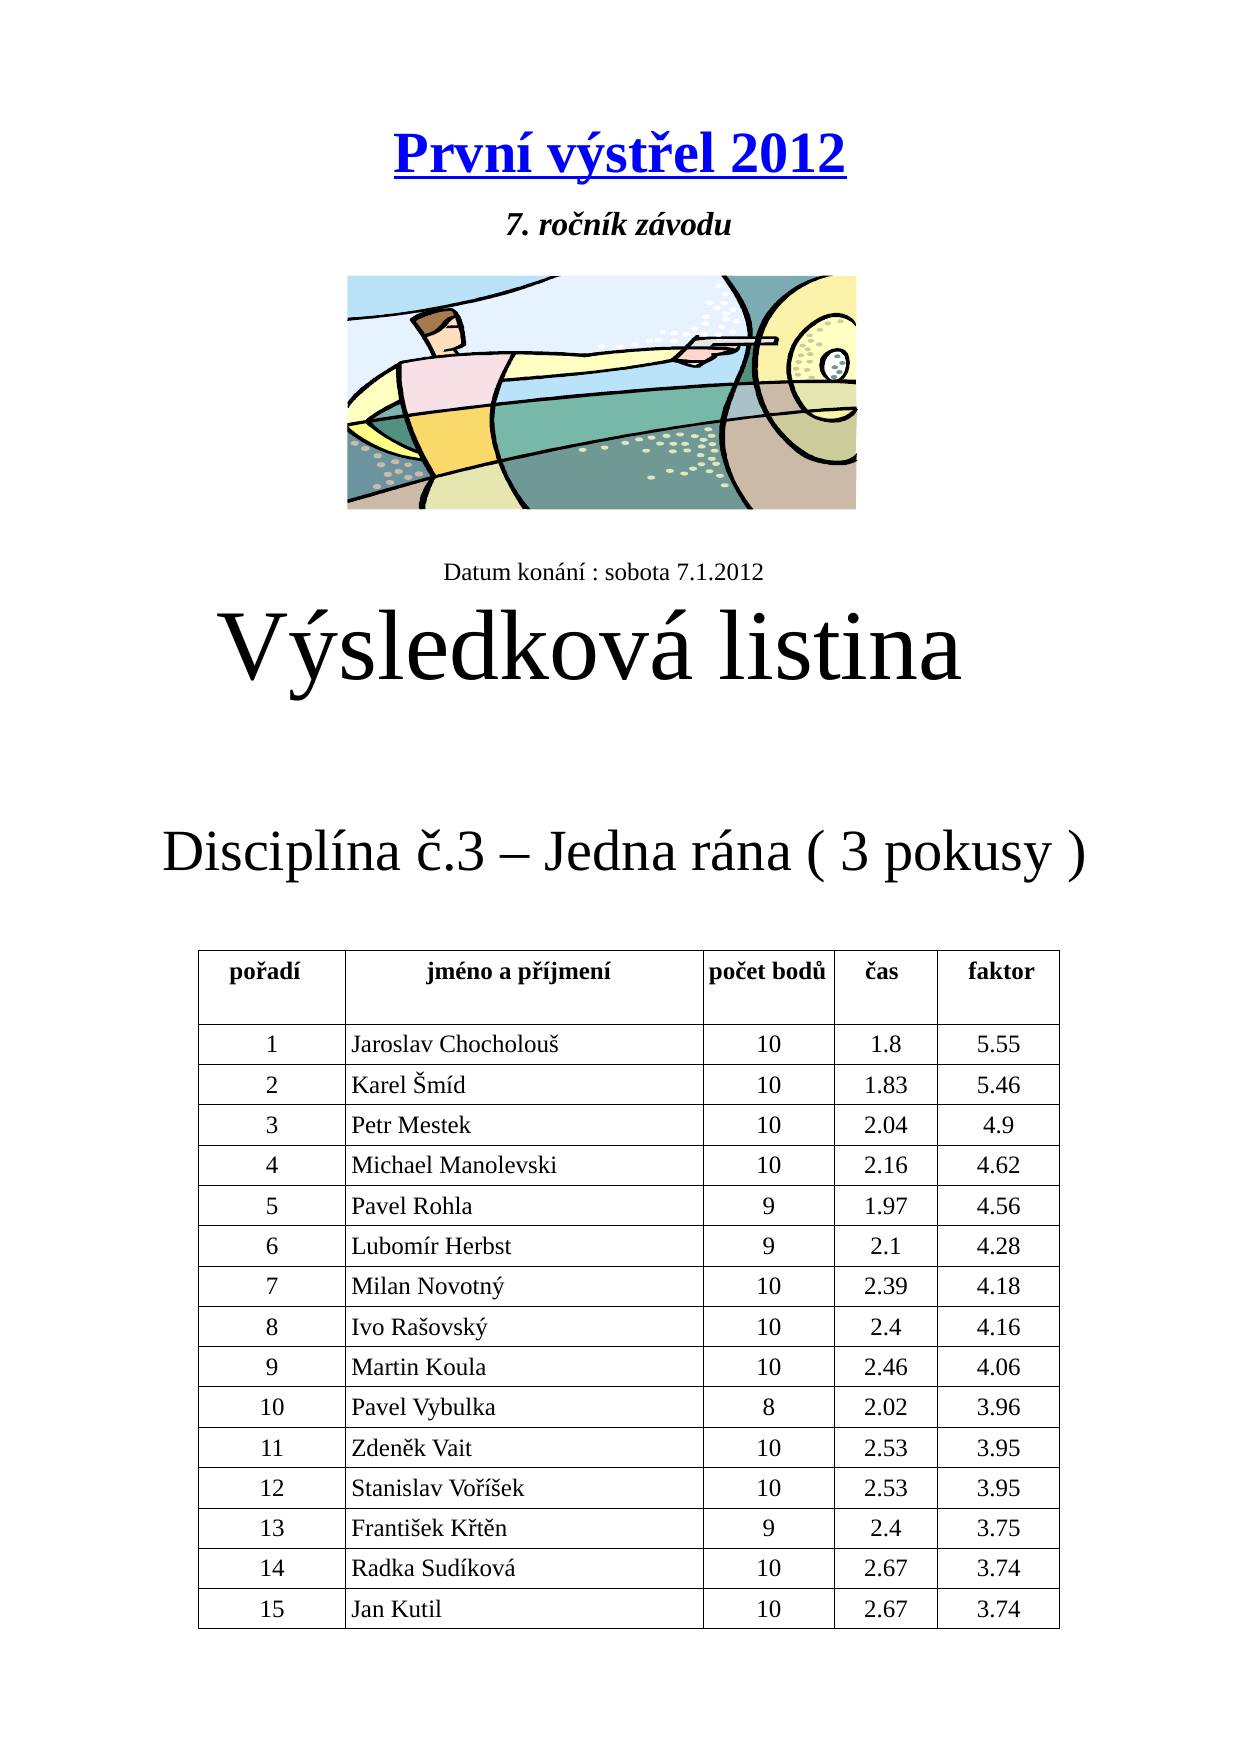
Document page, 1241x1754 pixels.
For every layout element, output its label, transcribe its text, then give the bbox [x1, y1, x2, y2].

table_cell 10 [704, 1468, 834, 1507]
table_cell Pavel Rohla [346, 1186, 703, 1225]
table_cell 3,75 [938, 1509, 1059, 1548]
table_cell Lubomír Herbst [346, 1226, 703, 1266]
table_cell 2,16 [835, 1146, 937, 1185]
table_header čas [835, 951, 937, 1024]
table_cell 9 [199, 1347, 345, 1386]
table_cell Petr Mestek [346, 1105, 703, 1144]
table_cell Michael Manolevski [346, 1146, 703, 1185]
table_header počet bodů [704, 951, 834, 1024]
table_cell 2,67 [835, 1549, 937, 1588]
table_cell 3,74 [938, 1589, 1059, 1628]
table_cell 10 [704, 1589, 834, 1628]
table_cell Milan Novotný [346, 1267, 703, 1306]
table_cell 4,18 [938, 1267, 1059, 1306]
table_cell 5,46 [938, 1065, 1059, 1104]
table_cell 10 [704, 1347, 834, 1386]
text První výstřel 2012 [118, 118, 1122, 185]
table_cell 2,53 [835, 1428, 937, 1467]
text Datum konání : sobota 7.1.2012 [118, 557, 1122, 586]
text 7. ročník závodu [118, 204, 1122, 243]
table_cell 12 [199, 1468, 345, 1507]
table_cell 4,06 [938, 1347, 1059, 1386]
table_cell 2,53 [835, 1468, 937, 1507]
table_header jméno a příjmení [346, 951, 703, 1024]
table_cell 4,56 [938, 1186, 1059, 1225]
table_cell 3 [199, 1105, 345, 1144]
table_cell Stanislav Voříšek [346, 1468, 703, 1507]
table_cell 3,74 [938, 1549, 1059, 1588]
text Disciplína č.3 – Jedna rána ( 3 pokusy ) [118, 816, 1122, 883]
table_cell 5,55 [938, 1025, 1059, 1064]
table_cell Radka Sudíková [346, 1549, 703, 1588]
table_cell 4,28 [938, 1226, 1059, 1266]
table_cell 3,95 [938, 1428, 1059, 1467]
table_cell 3,96 [938, 1387, 1059, 1427]
table_cell 2 [199, 1065, 345, 1104]
table_cell 1,8 [835, 1025, 937, 1064]
table_cell 2,46 [835, 1347, 937, 1386]
table_cell 14 [199, 1549, 345, 1588]
table_cell Pavel Vybulka [346, 1387, 703, 1427]
table_cell Jan Kutil [346, 1589, 703, 1628]
text Výsledková listina [118, 586, 1122, 701]
table_cell 1,97 [835, 1186, 937, 1225]
table_cell 8 [704, 1387, 834, 1427]
table_cell 2,1 [835, 1226, 937, 1266]
table_cell 10 [704, 1105, 834, 1144]
table_cell 6 [199, 1226, 345, 1266]
table_cell 9 [704, 1226, 834, 1266]
table_cell 2,04 [835, 1105, 937, 1144]
table_cell 10 [199, 1387, 345, 1427]
table_cell 4 [199, 1146, 345, 1185]
table_cell 10 [704, 1307, 834, 1346]
table_cell Ivo Rašovský [346, 1307, 703, 1346]
table_cell 13 [199, 1509, 345, 1548]
table_cell 10 [704, 1267, 834, 1306]
table_cell 2,4 [835, 1509, 937, 1548]
table_cell 2,39 [835, 1267, 937, 1306]
table_cell Martin Koula [346, 1347, 703, 1386]
table_cell 2,67 [835, 1589, 937, 1628]
table_cell 10 [704, 1428, 834, 1467]
table_cell 8 [199, 1307, 345, 1346]
table_cell 7 [199, 1267, 345, 1306]
table_header faktor [938, 951, 1059, 1024]
table_cell 1 [199, 1025, 345, 1064]
table_cell 5 [199, 1186, 345, 1225]
table_cell 10 [704, 1065, 834, 1104]
table_cell Karel Šmíd [346, 1065, 703, 1104]
table_cell 11 [199, 1428, 345, 1467]
table_cell 4,9 [938, 1105, 1059, 1144]
table_header pořadí [199, 951, 345, 1024]
table_cell 2,02 [835, 1387, 937, 1427]
table_cell 9 [704, 1186, 834, 1225]
table_cell 3,95 [938, 1468, 1059, 1507]
table_cell Jaroslav Chocholouš [346, 1025, 703, 1064]
table_cell 2,4 [835, 1307, 937, 1346]
table_cell 1,83 [835, 1065, 937, 1104]
table_cell František Křtěn [346, 1509, 703, 1548]
table_cell 9 [704, 1509, 834, 1548]
table_cell 4,62 [938, 1146, 1059, 1185]
table_cell 15 [199, 1589, 345, 1628]
table_cell 10 [704, 1025, 834, 1064]
table_cell Zdeněk Vait [346, 1428, 703, 1467]
table_cell 10 [704, 1549, 834, 1588]
table_cell 10 [704, 1146, 834, 1185]
table_cell 4,16 [938, 1307, 1059, 1346]
